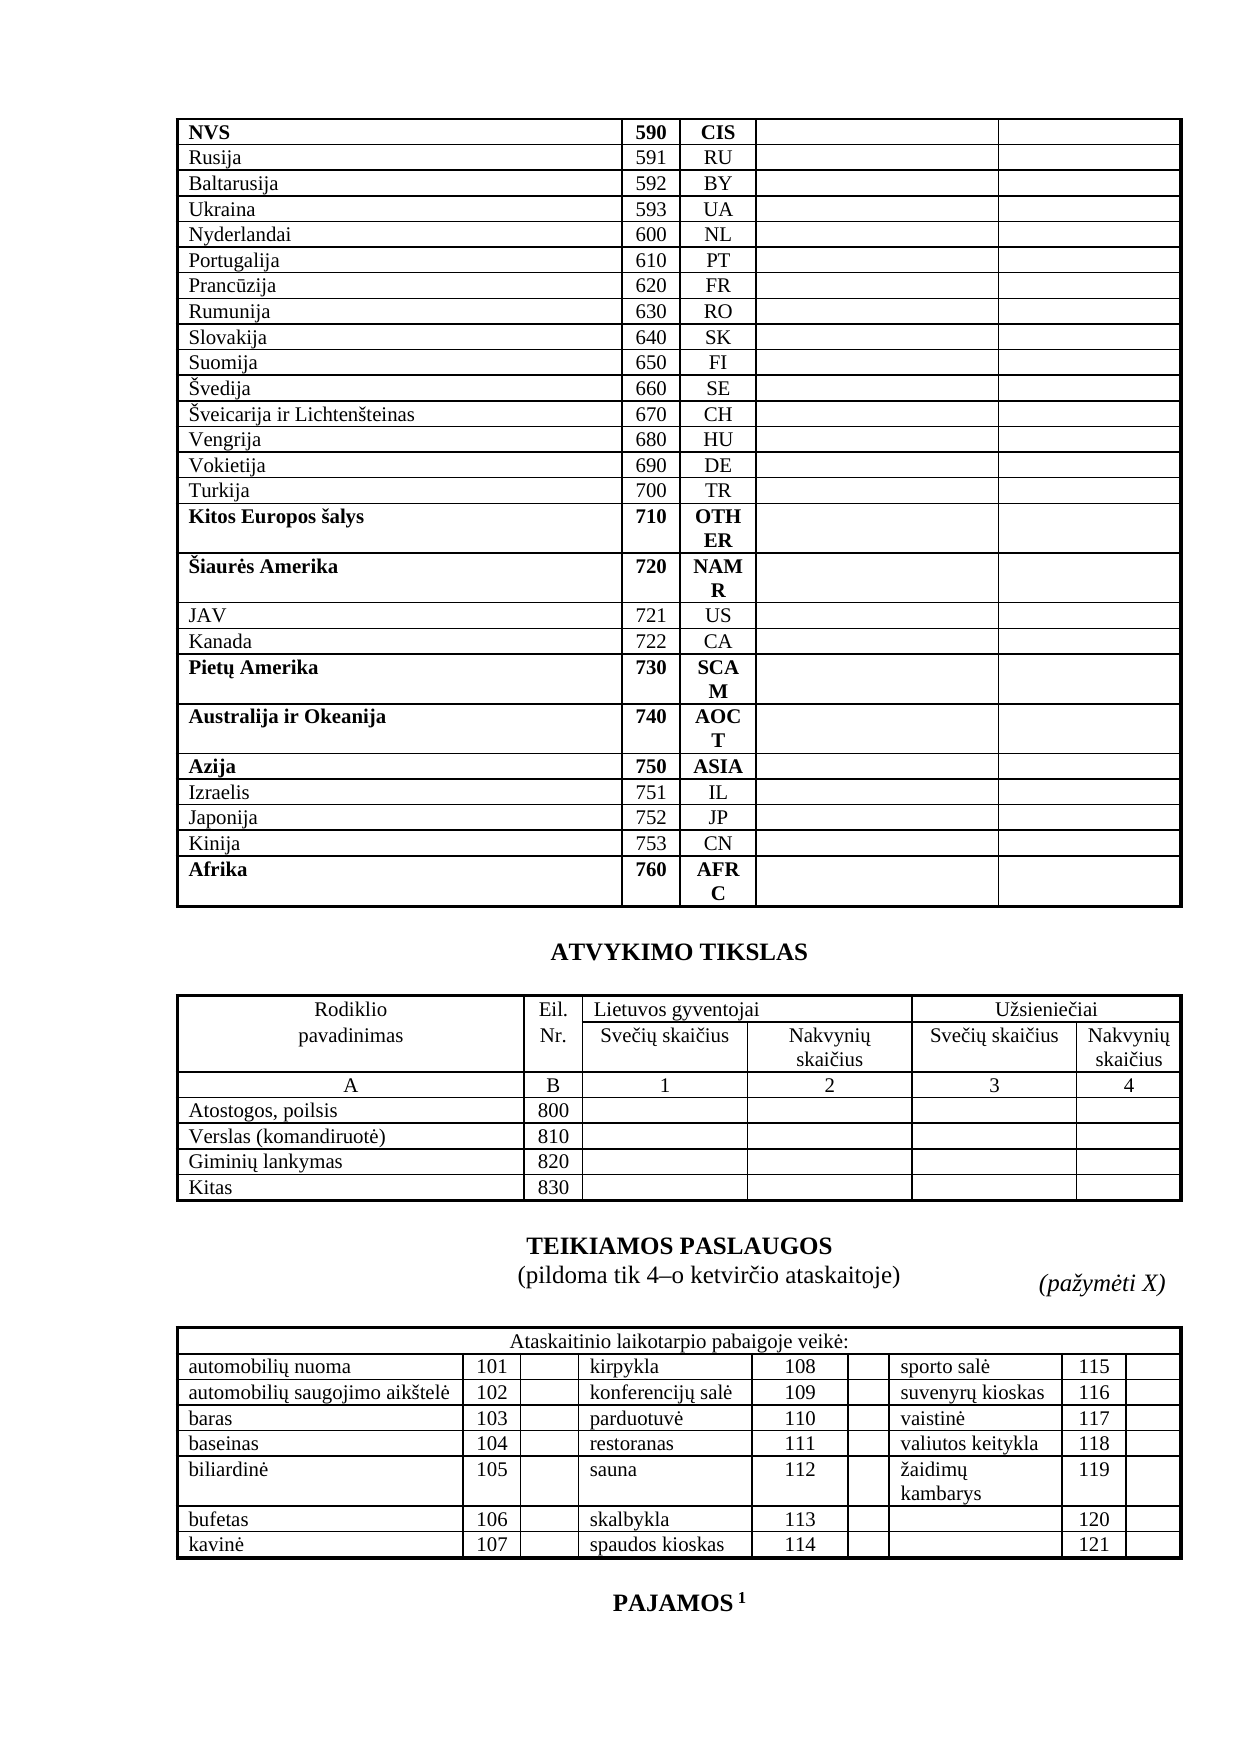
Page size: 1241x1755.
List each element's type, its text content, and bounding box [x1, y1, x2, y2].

table_cell 112 [753, 1457, 847, 1505]
table_cell CIS [681, 120, 755, 144]
table_cell [521, 1507, 578, 1531]
table_cell [521, 1406, 578, 1430]
table_cell Svečių skaičius [913, 1023, 1076, 1071]
table_cell [748, 1175, 911, 1199]
table_cell [757, 222, 998, 246]
table_cell automobilių nuoma [179, 1355, 462, 1378]
table_cell [757, 299, 998, 323]
table_cell [757, 478, 998, 502]
table_cell [999, 299, 1179, 323]
table_cell 113 [753, 1507, 847, 1531]
table_cell PT [681, 248, 755, 272]
table_cell 118 [1063, 1431, 1125, 1455]
table_cell Verslas (komandiruotė) [179, 1124, 523, 1148]
table_cell AFRC [681, 857, 755, 905]
table_cell baseinas [179, 1431, 462, 1455]
table_cell RU [681, 145, 755, 169]
table_cell pavadinimas [179, 1021, 523, 1071]
table_cell Portugalija [179, 248, 621, 272]
table_cell 620 [623, 273, 679, 297]
table_cell [849, 1431, 888, 1455]
table_cell Nyderlandai [179, 222, 621, 246]
table_cell [757, 325, 998, 349]
table_cell 119 [1063, 1457, 1125, 1505]
table_cell [890, 1507, 1061, 1531]
table_cell [999, 171, 1179, 195]
table_cell [1127, 1431, 1179, 1455]
table_cell [999, 603, 1179, 627]
table_cell 116 [1063, 1380, 1125, 1404]
table_cell 2 [748, 1073, 911, 1097]
table_cell 107 [464, 1532, 520, 1556]
table_cell suvenyrų kioskas [890, 1380, 1061, 1404]
table_cell [757, 754, 998, 778]
table_cell 640 [623, 325, 679, 349]
table_cell 751 [623, 780, 679, 804]
table_cell [999, 831, 1179, 855]
table_cell 600 [623, 222, 679, 246]
table_cell [849, 1507, 888, 1531]
table_cell [757, 504, 998, 552]
table_cell [890, 1532, 1061, 1556]
table_cell Ukraina [179, 197, 621, 221]
table_cell [757, 453, 998, 477]
table_cell [999, 222, 1179, 246]
table_cell [1127, 1532, 1179, 1556]
table_cell 592 [623, 171, 679, 195]
table_cell baras [179, 1406, 462, 1430]
table_cell [757, 197, 998, 221]
table_cell Vokietija [179, 453, 621, 477]
table_cell [999, 857, 1179, 905]
table_cell 590 [623, 120, 679, 144]
table_cell [999, 504, 1179, 552]
table_cell OTHEr [681, 504, 755, 552]
table_cell 690 [623, 453, 679, 477]
table_cell [757, 857, 998, 905]
text (pildoma tik 4–o ketvirčio ataskaitoje) (pažymėti x) [177, 1260, 1181, 1297]
table_cell [999, 554, 1179, 602]
text ATVYKIMO TIKSLAS [177, 937, 1181, 965]
table_cell US [681, 603, 755, 627]
table_cell Svečių skaičius [583, 1023, 747, 1071]
table_cell [999, 629, 1179, 653]
table_cell [1127, 1507, 1179, 1531]
table_cell [757, 805, 998, 829]
table_cell Kitos Europos šalys [179, 504, 621, 552]
table_cell 820 [525, 1150, 582, 1173]
table_cell [999, 145, 1179, 169]
table_cell Izraelis [179, 780, 621, 804]
table_cell [757, 120, 998, 144]
table_cell 121 [1063, 1532, 1125, 1556]
table_cell Vengrija [179, 427, 621, 451]
table_cell 680 [623, 427, 679, 451]
table_cell 102 [464, 1380, 520, 1404]
table_cell 830 [525, 1175, 582, 1199]
table_cell 630 [623, 299, 679, 323]
table_cell 103 [464, 1406, 520, 1430]
table_cell 800 [525, 1098, 582, 1122]
table_cell 110 [753, 1406, 847, 1430]
table_cell Nakvynių skaičius [1077, 1023, 1179, 1071]
table_cell [999, 780, 1179, 804]
table_cell [849, 1457, 888, 1505]
table_cell Baltarusija [179, 171, 621, 195]
table_cell žaidimų kambarys [890, 1457, 1061, 1505]
table_cell AOCT [681, 705, 755, 752]
table_cell CA [681, 629, 755, 653]
table_cell [1127, 1355, 1179, 1378]
table_cell NAMR [681, 554, 755, 602]
table_cell 753 [623, 831, 679, 855]
table_cell parduotuvė [579, 1406, 751, 1430]
table_cell 720 [623, 554, 679, 602]
table_cell skalbykla [579, 1507, 751, 1531]
table_cell biliardinė [179, 1457, 462, 1505]
table_cell [1077, 1124, 1179, 1148]
table_cell Turkija [179, 478, 621, 502]
table_cell 1 [583, 1073, 747, 1097]
table_cell JP [681, 805, 755, 829]
table_cell [999, 478, 1179, 502]
table_cell [583, 1175, 747, 1199]
table_cell TR [681, 478, 755, 502]
table_cell Australija ir Okeanija [179, 705, 621, 752]
table_cell Kinija [179, 831, 621, 855]
table_cell [999, 197, 1179, 221]
table_cell [1127, 1457, 1179, 1505]
table_cell Rumunija [179, 299, 621, 323]
table_cell 105 [464, 1457, 520, 1505]
table_cell kirpykla [579, 1355, 751, 1378]
table_cell HU [681, 427, 755, 451]
table_cell 750 [623, 754, 679, 778]
table_cell Giminių lankymas [179, 1150, 523, 1173]
table_header Užsieniečiai [913, 997, 1179, 1021]
table_cell [999, 805, 1179, 829]
table_cell [913, 1150, 1076, 1173]
table_cell [999, 248, 1179, 272]
table_cell [999, 350, 1179, 374]
table_cell [1077, 1175, 1179, 1199]
table_cell 108 [753, 1355, 847, 1378]
table_cell Afrika [179, 857, 621, 905]
table_cell 740 [623, 705, 679, 752]
table_cell 591 [623, 145, 679, 169]
table_cell ASIA [681, 754, 755, 778]
table_cell B [525, 1073, 582, 1097]
table_cell [999, 402, 1179, 426]
table_cell DE [681, 453, 755, 477]
table_cell [757, 629, 998, 653]
table_cell 104 [464, 1431, 520, 1455]
table_cell Prancūzija [179, 273, 621, 297]
table_cell A [179, 1073, 523, 1097]
table_cell [757, 350, 998, 374]
table_cell [849, 1355, 888, 1378]
table_cell [521, 1380, 578, 1404]
table_cell [999, 655, 1179, 703]
table_cell [999, 754, 1179, 778]
table_cell valiutos keitykla [890, 1431, 1061, 1455]
table_cell CN [681, 831, 755, 855]
text PAJAMOS 1 [177, 1588, 1181, 1617]
table_cell Nakvynių skaičius [748, 1023, 911, 1071]
table_cell [849, 1380, 888, 1404]
table_cell FR [681, 273, 755, 297]
table_cell [757, 705, 998, 752]
table_cell 810 [525, 1124, 582, 1148]
table_cell 109 [753, 1380, 847, 1404]
table_cell automobilių saugojimo aikštelė [179, 1380, 462, 1404]
table_cell 111 [753, 1431, 847, 1455]
table_cell restoranas [579, 1431, 751, 1455]
table_cell sporto salė [890, 1355, 1061, 1378]
table_cell 710 [623, 504, 679, 552]
table_cell sauna [579, 1457, 751, 1505]
table_cell Šveicarija ir Lichtenšteinas [179, 402, 621, 426]
table_cell 752 [623, 805, 679, 829]
table_cell Kitas [179, 1175, 523, 1199]
table_cell BY [681, 171, 755, 195]
table_cell konferencijų salė [579, 1380, 751, 1404]
table_cell 700 [623, 478, 679, 502]
text teikiamos paslaugos [177, 1231, 1181, 1260]
table_cell [757, 427, 998, 451]
table_cell [757, 603, 998, 627]
table_cell [748, 1124, 911, 1148]
table_cell SK [681, 325, 755, 349]
table_cell IL [681, 780, 755, 804]
table_cell 114 [753, 1532, 847, 1556]
table_cell [583, 1098, 747, 1122]
table_cell [913, 1175, 1076, 1199]
table_cell 117 [1063, 1406, 1125, 1430]
table_header Lietuvos gyventojai [583, 997, 911, 1021]
table_cell [1127, 1380, 1179, 1404]
table_cell [521, 1431, 578, 1455]
table_cell [999, 427, 1179, 451]
table_header Eil. [525, 997, 582, 1021]
table_cell [757, 248, 998, 272]
table_cell [999, 705, 1179, 752]
table_cell [583, 1124, 747, 1148]
table_cell Atostogos, poilsis [179, 1098, 523, 1122]
table_cell [757, 831, 998, 855]
table_cell FI [681, 350, 755, 374]
table_cell 4 [1077, 1073, 1179, 1097]
table_cell Pietų Amerika [179, 655, 621, 703]
table_cell [999, 453, 1179, 477]
table_cell [849, 1406, 888, 1430]
table_cell [999, 376, 1179, 400]
table_cell [757, 273, 998, 297]
table_cell 101 [464, 1355, 520, 1378]
table_cell RO [681, 299, 755, 323]
table_header Rodiklio [179, 997, 523, 1021]
table_cell 610 [623, 248, 679, 272]
table_cell [583, 1150, 747, 1173]
table_cell [757, 145, 998, 169]
table_cell 722 [623, 629, 679, 653]
table_cell 120 [1063, 1507, 1125, 1531]
table_cell JAV [179, 603, 621, 627]
table_cell NL [681, 222, 755, 246]
table_cell 106 [464, 1507, 520, 1531]
table_cell 760 [623, 857, 679, 905]
table_cell 721 [623, 603, 679, 627]
table_cell Suomija [179, 350, 621, 374]
table_header Ataskaitinio laikotarpio pabaigoje veikė: [179, 1329, 1179, 1353]
table_cell UA [681, 197, 755, 221]
table_cell 3 [913, 1073, 1076, 1097]
table_cell [757, 402, 998, 426]
table_cell kavinė [179, 1532, 462, 1556]
table_cell [748, 1098, 911, 1122]
table_cell Kanada [179, 629, 621, 653]
table_cell Nr. [525, 1021, 582, 1071]
table_cell 650 [623, 350, 679, 374]
table_cell [1077, 1150, 1179, 1173]
table_cell CH [681, 402, 755, 426]
table_cell 660 [623, 376, 679, 400]
table_cell [521, 1457, 578, 1505]
table_cell [521, 1355, 578, 1378]
table_cell 115 [1063, 1355, 1125, 1378]
table_cell Rusija [179, 145, 621, 169]
table_cell [913, 1098, 1076, 1122]
table_cell [849, 1532, 888, 1556]
table_cell Šiaurės Amerika [179, 554, 621, 602]
table_cell SCAM [681, 655, 755, 703]
table_cell [757, 554, 998, 602]
table_cell bufetas [179, 1507, 462, 1531]
table_cell [1077, 1098, 1179, 1122]
table_cell [757, 171, 998, 195]
table_cell [521, 1532, 578, 1556]
table_cell [999, 120, 1179, 144]
table_cell 670 [623, 402, 679, 426]
table_cell SE [681, 376, 755, 400]
table_cell vaistinė [890, 1406, 1061, 1430]
table_cell NVS [179, 120, 621, 144]
table_cell [1127, 1406, 1179, 1430]
table_cell 730 [623, 655, 679, 703]
table_cell [757, 376, 998, 400]
table_cell Azija [179, 754, 621, 778]
table_cell [748, 1150, 911, 1173]
table_cell 593 [623, 197, 679, 221]
table_cell [757, 780, 998, 804]
table_cell [999, 325, 1179, 349]
table_cell spaudos kioskas [579, 1532, 751, 1556]
table_cell [757, 655, 998, 703]
table_cell [999, 273, 1179, 297]
table_cell [913, 1124, 1076, 1148]
table_cell Švedija [179, 376, 621, 400]
table_cell Japonija [179, 805, 621, 829]
table_cell Slovakija [179, 325, 621, 349]
